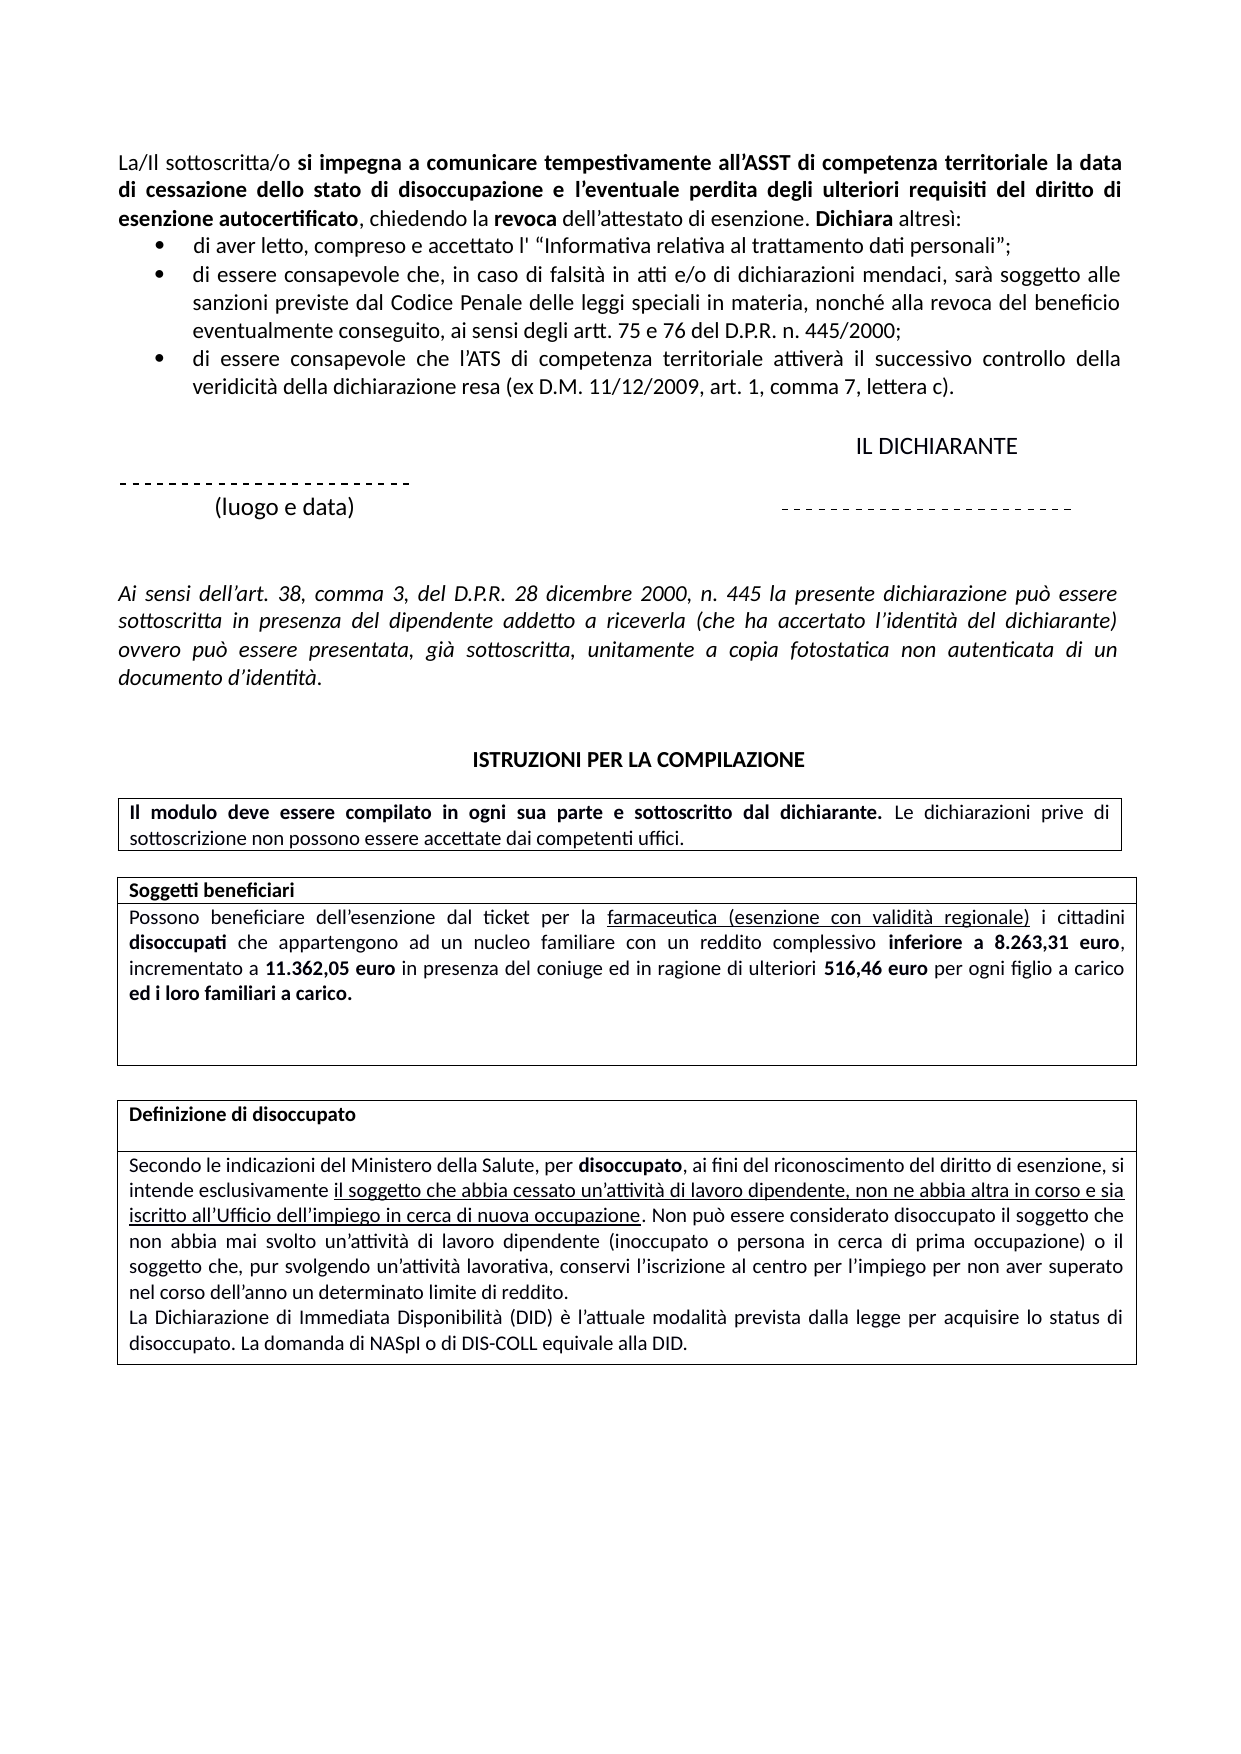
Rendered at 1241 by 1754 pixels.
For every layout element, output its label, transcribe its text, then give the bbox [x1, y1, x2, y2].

table_cell Possono beneficiare dell’esenzione dal ticket per la farmaceutica (esenzione con validità regionale) i cittadini disoccupati che appartengono ad un nucleo familiare con un reddito complessivo inferiore a 8.263,31 euro, incrementato a 11.362,05 euro in presenza del coniuge ed in ragione di ulteriori 516,46 euro per ogni figlio a carico ed i loro familiari a carico. [118, 904, 1136, 1065]
list di essere consapevole che, in caso di falsità in atti e/o di dichiarazioni mendaci, sarà soggetto alle sanzioni previste dal Codice Penale delle leggi speciali in materia, nonché alla revoca del beneficio eventualmente conseguito, ai sensi degli artt. 75 e 76 del D.P.R. n. 445/2000; [155, 260, 1122, 344]
list di essere consapevole che l’ATS di competenza territoriale attiverà il successivo controllo della veridicità della dichiarazione resa (ex D.M. 11/12/2009, art. 1, comma 7, lettera c). [155, 344, 1122, 400]
table_cell Secondo le indicazioni del Ministero della Salute, per disoccupato, ai fini del riconoscimento del diritto di esenzione, si intende esclusivamente il soggetto che abbia cessato un’attività di lavoro dipendente, non ne abbia altra in corso e sia iscritto all’Ufficio dell’impiego in cerca di nuova occupazione. Non può essere considerato disoccupato il soggetto che non abbia mai svolto un’attività di lavoro dipendente (inoccupato o persona in cerca di prima occupazione) o il soggetto che, pur svolgendo un’attività lavorativa, conservi l’iscrizione al centro per l’impiego per non aver superato nel corso dell’anno un determinato limite di reddito. La Dichiarazione di Immediata Disponibilità (DID) è l’attuale modalità prevista dalla legge per acquisire lo status di disoccupato. La domanda di NASpI o di DIS-COLL equivale alla DID. [118, 1152, 1136, 1363]
table_header Definizione di disoccupato [118, 1101, 1136, 1151]
text Ai sensi dell’art. 38, comma 3, del D.P.R. 28 dicembre 2000, n. 445 la presente dichiarazione può essere sottoscritta in presenza del dipendente addetto a riceverla (che ha accertato l’identità del dichiarante) ovvero può essere presentata, già sottoscritta, unitamente a copia fotostatica non autenticata di un documento d’identità. [118, 579, 1122, 691]
text IL DICHIARANTE [118, 430, 1122, 461]
table_header Il modulo deve essere compilato in ogni sua parte e sottoscritto dal dichiarante. Le dichiarazioni prive di sottoscrizione non possono essere accettate dai competenti uffici. [119, 799, 1121, 850]
text ISTRUZIONI PER LA COMPILAZIONE [156, 745, 1122, 773]
table_header Soggetti beneficiari [118, 878, 1136, 903]
text (luogo e data) [118, 461, 1122, 522]
list di aver letto, compreso e accettato l' “Informativa relativa al trattamento dati personali”; [156, 232, 1122, 260]
text La/Il sottoscritta/o si impegna a comunicare tempestivamente all’ASST di competenza territoriale la data di cessazione dello stato di disoccupazione e l’eventuale perdita degli ulteriori requisiti del diritto di esenzione autocertificato, chiedendo la revoca dell’attestato di esenzione. Dichiara altresì: [118, 148, 1122, 232]
